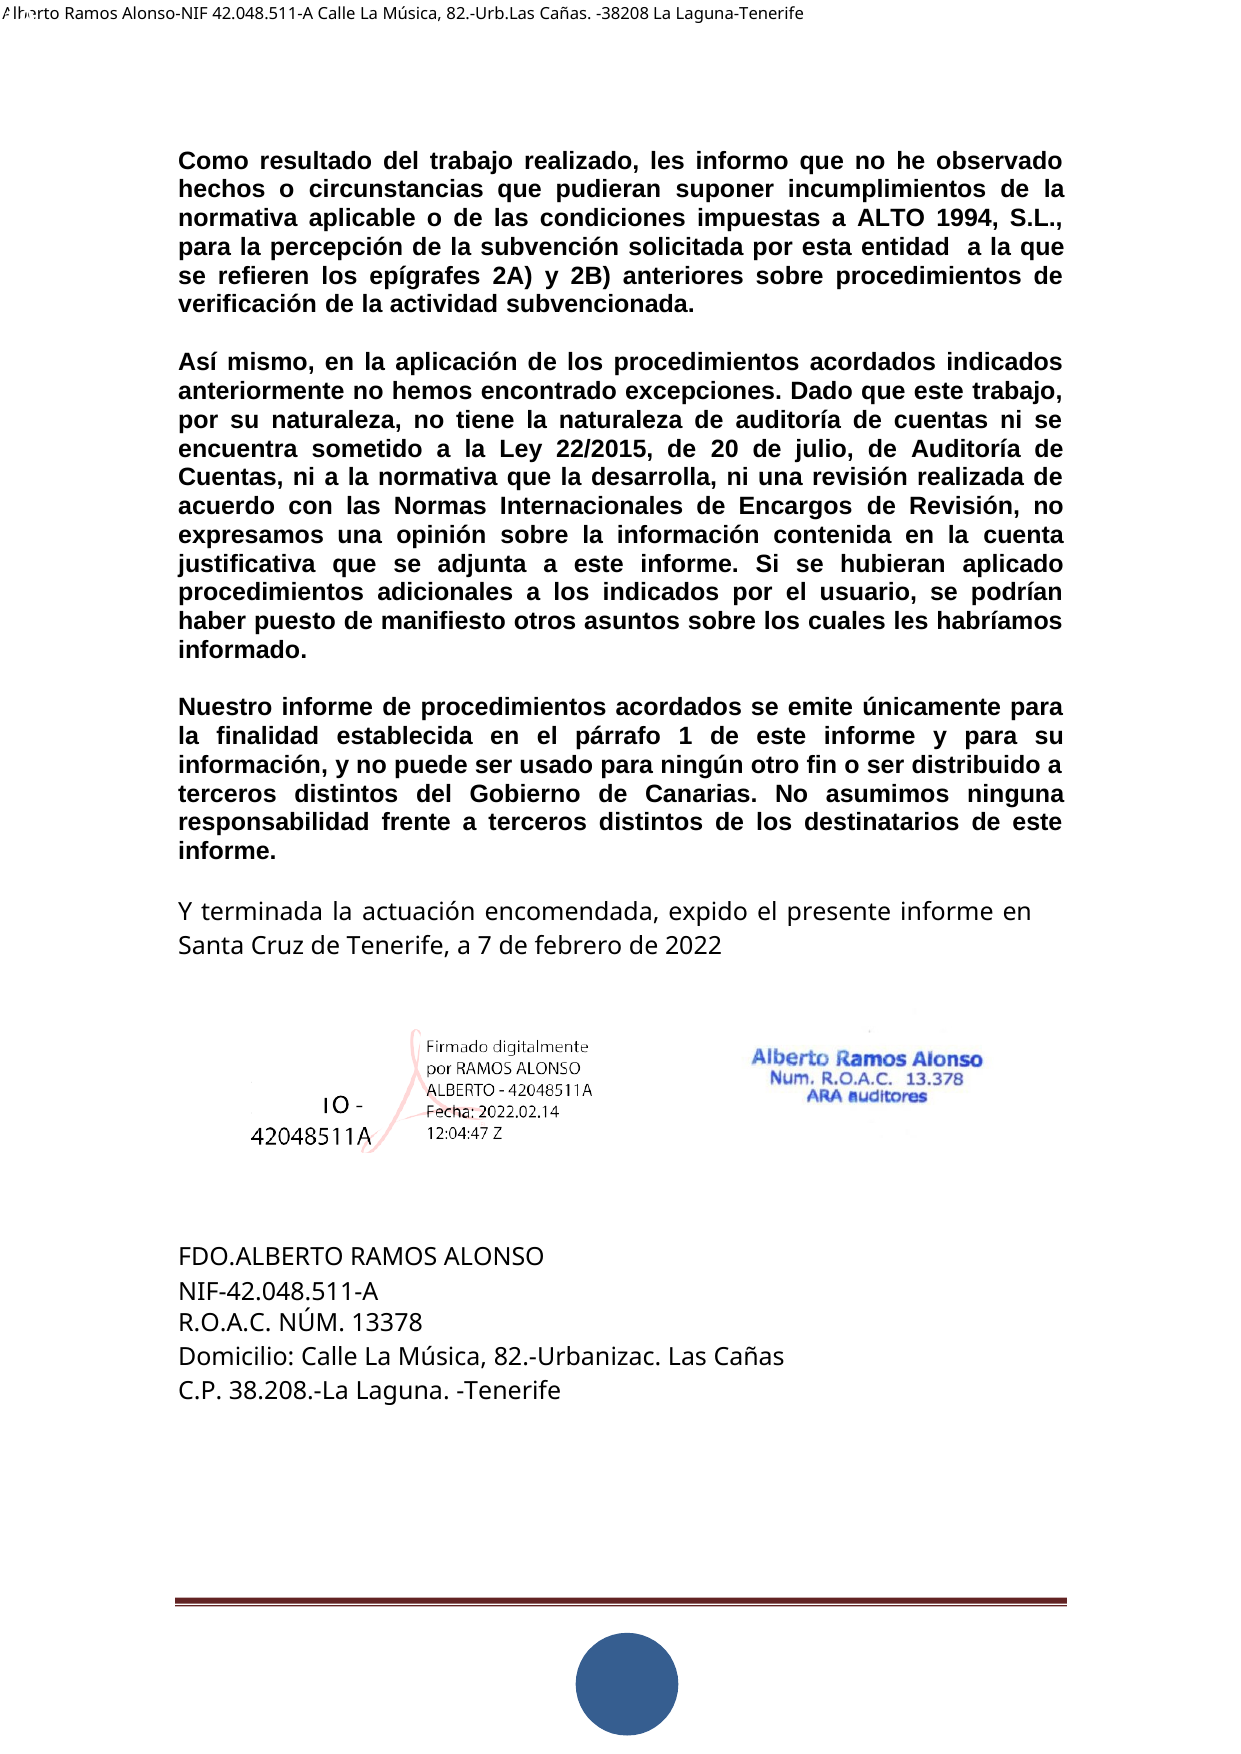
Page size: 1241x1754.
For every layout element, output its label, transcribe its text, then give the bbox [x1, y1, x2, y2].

subtitle Como resultado del trabajo realizado, les informo que no he observado hechos o circunstancias que pudieran suponer incumplimientos de la normativa aplicable o de las condiciones impuestas a ALTO 1994, S.L., para la percepción de la subvención solicitada por esta entidad a la que se refieren los epígrafes 2A) y 2B) anteriores sobre procedimientos de verificación de la actividad subvencionada. [178, 146, 1064, 318]
text C.P. 38.208.-La Laguna. -Tenerife [178, 1373, 1196, 1407]
text Así mismo, en la aplicación de los procedimientos acordados indicados anteriormente no hemos encontrado excepciones. Dado que este trabajo, por su naturaleza, no tiene la naturaleza de auditoría de cuentas ni se encuentra sometido a la Ley 22/2015, de 20 de julio, de Auditoría de Cuentas, ni a la normativa que la desarrolla, ni una revisión realizada de acuerdo con las Normas Internacionales de Encargos de Revisión, no expresamos una opinión sobre la información contenida en la cuenta justificativa que se adjunta a este informe. Si se hubieran aplicado procedimientos adicionales a los indicados por el usuario, se podrían haber puesto de manifiesto otros asuntos sobre los cuales les habríamos informado. [178, 347, 1064, 664]
text Domicilio: Calle La Música, 82.-Urbanizac. Las Cañas [178, 1338, 1196, 1372]
picture [251, 1029, 592, 1153]
subtitle Nuestro informe de procedimientos acordados se emite únicamente para la finalidad establecida en el párrafo 1 de este informe y para su información, y no puede ser usado para ningún otro fin o ser distribuido a terceros distintos del Gobierno de Canarias. No asumimos ninguna responsabilidad frente a terceros distintos de los destinatarios de este informe. [178, 692, 1064, 865]
text R.O.A.C. NÚM. 13378 [178, 1308, 1196, 1337]
picture [741, 1008, 994, 1138]
text Y terminada la actuación encomendada, expido el presente informe en Santa Cruz de Tenerife, a 7 de febrero de 2022 [178, 894, 1083, 962]
text FDO.ALBERTO RAMOS ALONSO NIF-42.048.511-A [178, 1238, 564, 1308]
